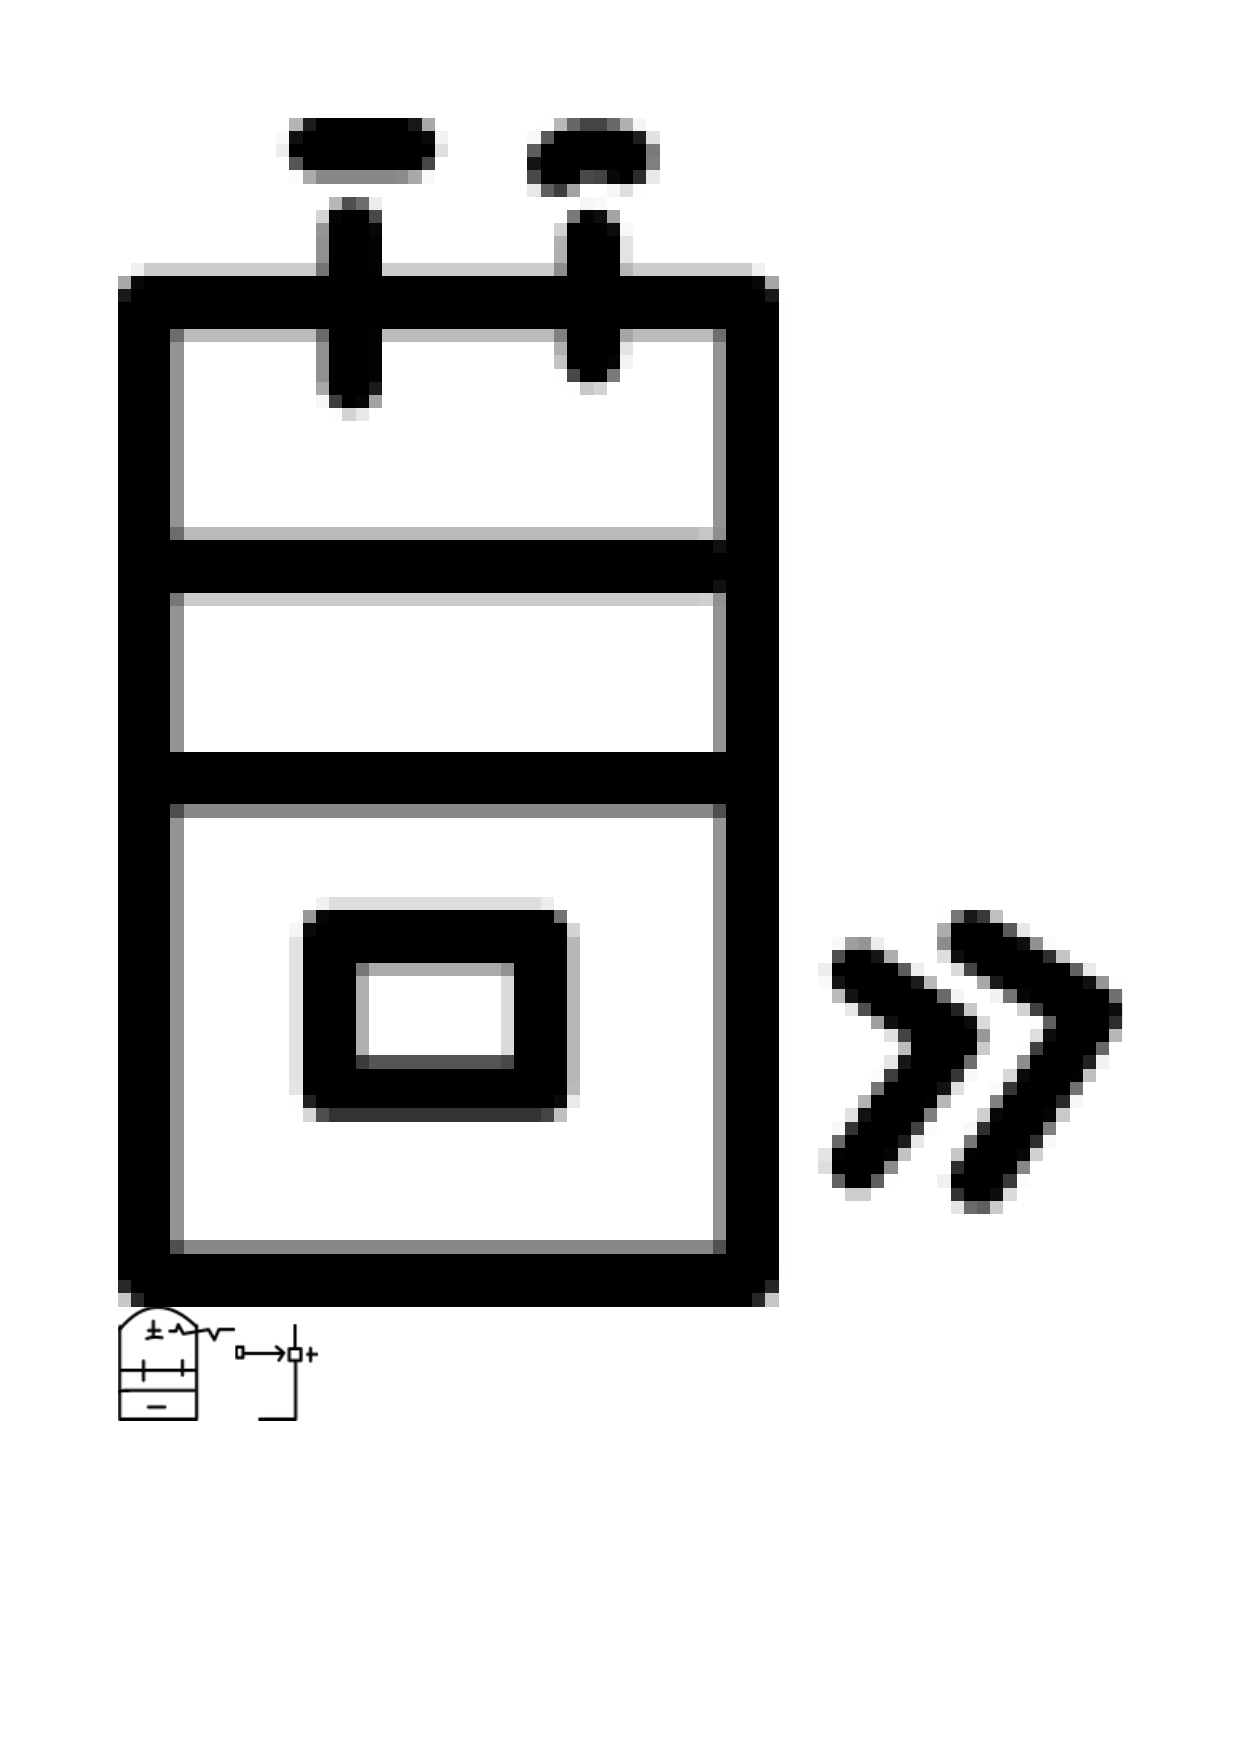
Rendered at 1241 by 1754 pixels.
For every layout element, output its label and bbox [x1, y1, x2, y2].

picture [118, 118, 1123, 1421]
